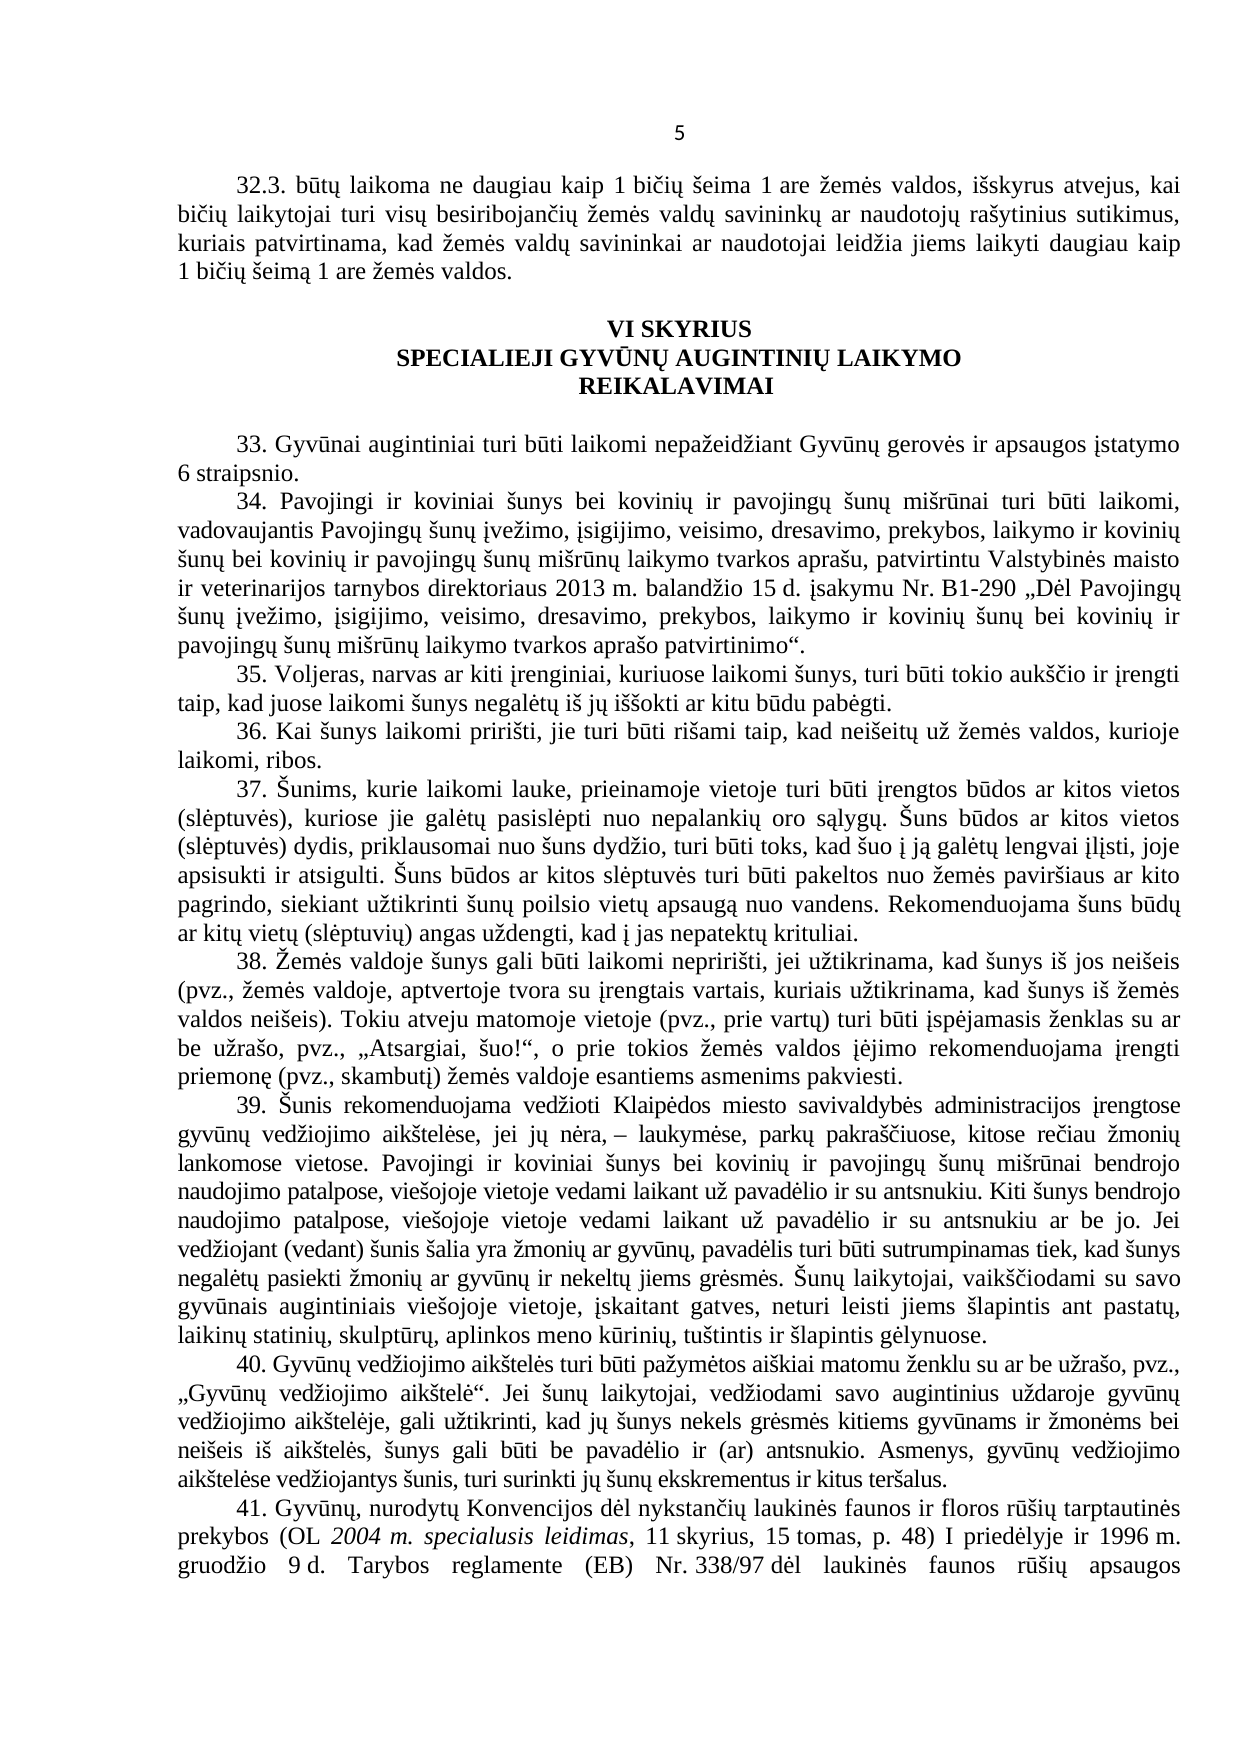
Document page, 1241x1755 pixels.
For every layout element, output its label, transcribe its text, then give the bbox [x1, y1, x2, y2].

text 41. Gyvūnų, nurodytų Konvencijos dėl nykstančių laukinės faunos ir floros rūšių tarptautinės prekybos (OL 2004 m. specialusis leidimas, 11 skyrius, 15 tomas, p. 48) I priedėlyje ir 1996 m. gruodžio 9 d. Tarybos reglamente (EB) Nr. 338/97 dėl laukinės faunos rūšių apsaugos [177, 1493, 1181, 1579]
text 35. Voljeras, narvas ar kiti įrenginiai, kuriuose laikomi šunys, turi būti tokio aukščio ir įrengti taip, kad juose laikomi šunys negalėtų iš jų iššokti ar kitu būdu pabėgti. [177, 659, 1181, 716]
text 33. Gyvūnai augintiniai turi būti laikomi nepažeidžiant Gyvūnų gerovės ir apsaugos įstatymo 6 straipsnio. [177, 429, 1181, 486]
text VI SKYRIUS [177, 314, 1181, 343]
text 39. Šunis rekomenduojama vedžioti Klaipėdos miesto savivaldybės administracijos įrengtose gyvūnų vedžiojimo aikštelėse, jei jų nėra, – laukymėse, parkų pakraščiuose, kitose rečiau žmonių lankomose vietose. Pavojingi ir koviniai šunys bei kovinių ir pavojingų šunų mišrūnai bendrojo naudojimo patalpose, viešojoje vietoje vedami laikant už pavadėlio ir su antsnukiu. Kiti šunys bendrojo naudojimo patalpose, viešojoje vietoje vedami laikant už pavadėlio ir su antsnukiu ar be jo. Jei vedžiojant (vedant) šunis šalia yra žmonių ar gyvūnų, pavadėlis turi būti sutrumpinamas tiek, kad šunys negalėtų pasiekti žmonių ar gyvūnų ir nekeltų jiems grėsmės. Šunų laikytojai, vaikščiodami su savo gyvūnais augintiniais viešojoje vietoje, įskaitant gatves, neturi leisti jiems šlapintis ant pastatų, laikinų statinių, skulptūrų, aplinkos meno kūrinių, tuštintis ir šlapintis gėlynuose. [177, 1090, 1181, 1349]
text 34. Pavojingi ir koviniai šunys bei kovinių ir pavojingų šunų mišrūnai turi būti laikomi, vadovaujantis Pavojingų šunų įvežimo, įsigijimo, veisimo, dresavimo, prekybos, laikymo ir kovinių šunų bei kovinių ir pavojingų šunų mišrūnų laikymo tvarkos aprašu, patvirtintu Valstybinės maisto ir veterinarijos tarnybos direktoriaus 2013 m. balandžio 15 d. įsakymu Nr. B1-290 „Dėl Pavojingų šunų įvežimo, įsigijimo, veisimo, dresavimo, prekybos, laikymo ir kovinių šunų bei kovinių ir pavojingų šunų mišrūnų laikymo tvarkos aprašo patvirtinimo“. [177, 486, 1181, 659]
text 36. Kai šunys laikomi pririšti, jie turi būti rišami taip, kad neišeitų už žemės valdos, kurioje laikomi, ribos. [177, 716, 1181, 774]
text 32.3. būtų laikoma ne daugiau kaip 1 bičių šeima 1 are žemės valdos, išskyrus atvejus, kai bičių laikytojai turi visų besiribojančių žemės valdų savininkų ar naudotojų rašytinius sutikimus, kuriais patvirtinama, kad žemės valdų savininkai ar naudotojai leidžia jiems laikyti daugiau kaip 1 bičių šeimą 1 are žemės valdos. [177, 170, 1181, 285]
text 37. Šunims, kurie laikomi lauke, prieinamoje vietoje turi būti įrengtos būdos ar kitos vietos (slėptuvės), kuriose jie galėtų pasislėpti nuo nepalankių oro sąlygų. Šuns būdos ar kitos vietos (slėptuvės) dydis, priklausomai nuo šuns dydžio, turi būti toks, kad šuo į ją galėtų lengvai įlįsti, joje apsisukti ir atsigulti. Šuns būdos ar kitos slėptuvės turi būti pakeltos nuo žemės paviršiaus ar kito pagrindo, siekiant užtikrinti šunų poilsio vietų apsaugą nuo vandens. Rekomenduojama šuns būdų ar kitų vietų (slėptuvių) angas uždengti, kad į jas nepatektų krituliai. [177, 774, 1181, 946]
text 40. Gyvūnų vedžiojimo aikštelės turi būti pažymėtos aiškiai matomu ženklu su ar be užrašo, pvz., „Gyvūnų vedžiojimo aikštelė“. Jei šunų laikytojai, vedžiodami savo augintinius uždaroje gyvūnų vedžiojimo aikštelėje, gali užtikrinti, kad jų šunys nekels grėsmės kitiems gyvūnams ir žmonėms bei neišeis iš aikštelės, šunys gali būti be pavadėlio ir (ar) antsnukio. Asmenys, gyvūnų vedžiojimo aikštelėse vedžiojantys šunis, turi surinkti jų šunų ekskrementus ir kitus teršalus. [177, 1349, 1181, 1493]
text SPECIALIEJI GYVŪNŲ AUGINTINIŲ LAIKYMO [177, 343, 1181, 371]
text 38. Žemės valdoje šunys gali būti laikomi nepririšti, jei užtikrinama, kad šunys iš jos neišeis (pvz., žemės valdoje, aptvertoje tvora su įrengtais vartais, kuriais užtikrinama, kad šunys iš žemės valdos neišeis). Tokiu atveju matomoje vietoje (pvz., prie vartų) turi būti įspėjamasis ženklas su ar be užrašo, pvz., „Atsargiai, šuo!“, o prie tokios žemės valdos įėjimo rekomenduojama įrengti priemonę (pvz., skambutį) žemės valdoje esantiems asmenims pakviesti. [177, 946, 1181, 1090]
text REIKALAVIMAI [177, 371, 1181, 400]
